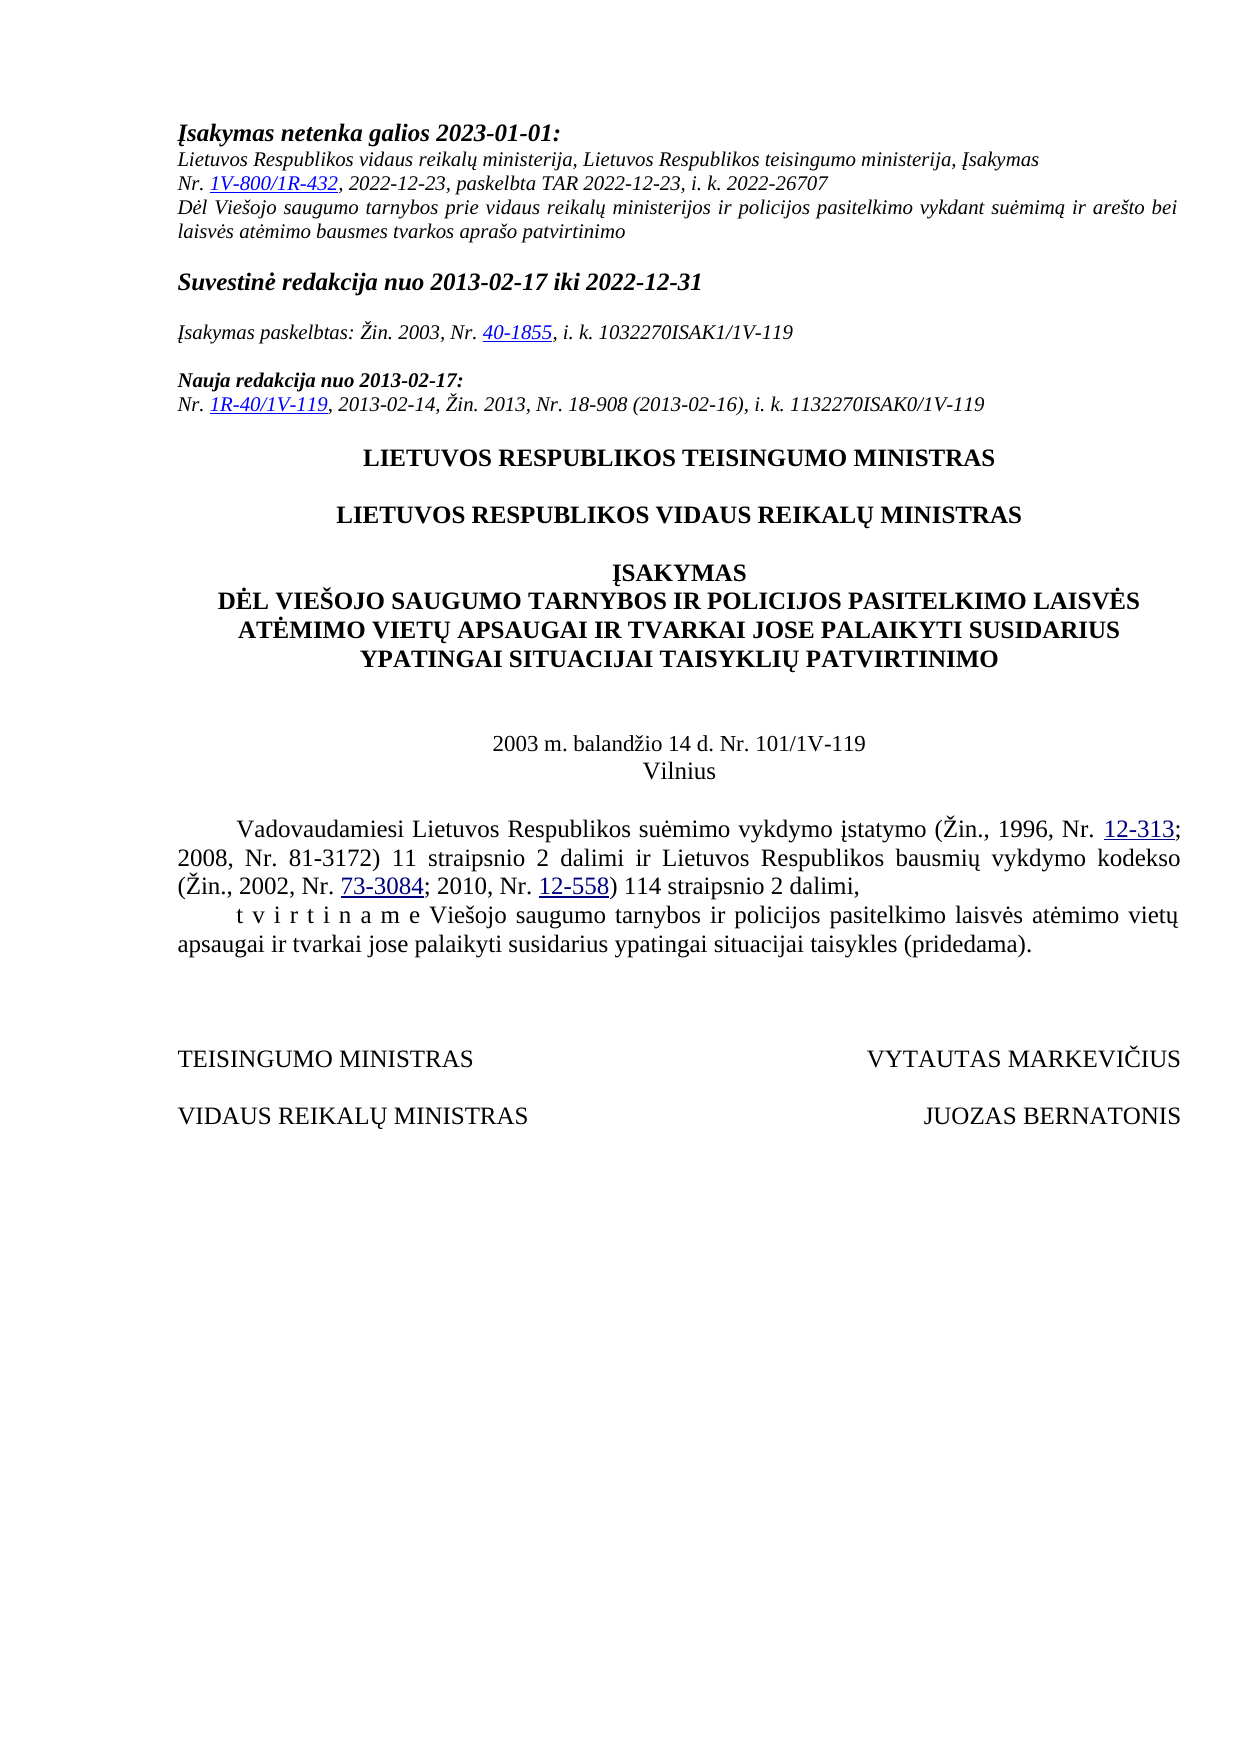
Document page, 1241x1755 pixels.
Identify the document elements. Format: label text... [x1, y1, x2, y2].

text t v i r t i n a m e Viešojo saugumo tarnybos ir policijos pasitelkimo laisvės atėmimo vietų apsaugai ir tvarkai jose palaikyti susidarius ypatingai situacijai taisykles (pridedama). [177, 900, 1181, 958]
text Vilnius [177, 756, 1181, 785]
text ĮSAKYMAS [177, 558, 1181, 586]
text Lietuvos Respublikos vidaus reikalų ministerija, Lietuvos Respublikos teisingumo ministerija, Įsakymas [177, 147, 1181, 171]
text LIETUVOS RESPUBLIKOS TEISINGUMO MINISTRAS [177, 443, 1181, 471]
text Nr. 1R-40/1V-119, 2013-02-14, Žin. 2013, Nr. 18-908 (2013-02-16), i. k. 1132270ISAK0/1V-119 [177, 392, 1181, 416]
text Nauja redakcija nuo 2013-02-17: [177, 368, 1181, 392]
text Vadovaudamiesi Lietuvos Respublikos suėmimo vykdymo įstatymo (Žin., 1996, Nr. 12-313; 2008, Nr. 81-3172) 11 straipsnio 2 dalimi ir Lietuvos Respublikos bausmių vykdymo kodekso (Žin., 2002, Nr. 73-3084; 2010, Nr. 12-558) 114 straipsnio 2 dalimi, [177, 814, 1181, 900]
text VIDAUS REIKALŲ MINISTRAS JUOZAS BERNATONIS [177, 1101, 1181, 1130]
text LIETUVOS RESPUBLIKOS VIDAUS REIKALŲ MINISTRAS [177, 500, 1181, 529]
text Dėl Viešojo saugumo tarnybos prie vidaus reikalų ministerijos ir policijos pasitelkimo vykdant suėmimą ir arešto bei laisvės atėmimo bausmes tvarkos aprašo patvirtinimo [177, 195, 1181, 243]
text 2003 m. balandžio 14 d. Nr. 101/1V-119 [177, 730, 1181, 756]
text TEISINGUMO MINISTRAS VYTAUTAS MARKEVIČIUS [177, 1044, 1181, 1073]
text Suvestinė redakcija nuo 2013-02-17 iki 2022-12-31 [177, 267, 1181, 296]
text Įsakymas paskelbtas: Žin. 2003, Nr. 40-1855, i. k. 1032270ISAK1/1V-119 [177, 320, 1181, 344]
text DĖL viešojo saugumo tarnybos ir policijos pasitelkimo LAISVĖS ATĖMIMO VIETŲ apsaugai ir tvarkai jose palaikyti SUSIDARIUS ypatingai situacijai taisyklių patvirtinimo [177, 586, 1181, 673]
text Įsakymas netenka galios 2023-01-01: [177, 118, 1181, 147]
text Nr. 1V-800/1R-432, 2022-12-23, paskelbta TAR 2022-12-23, i. k. 2022-26707 [177, 171, 1181, 195]
